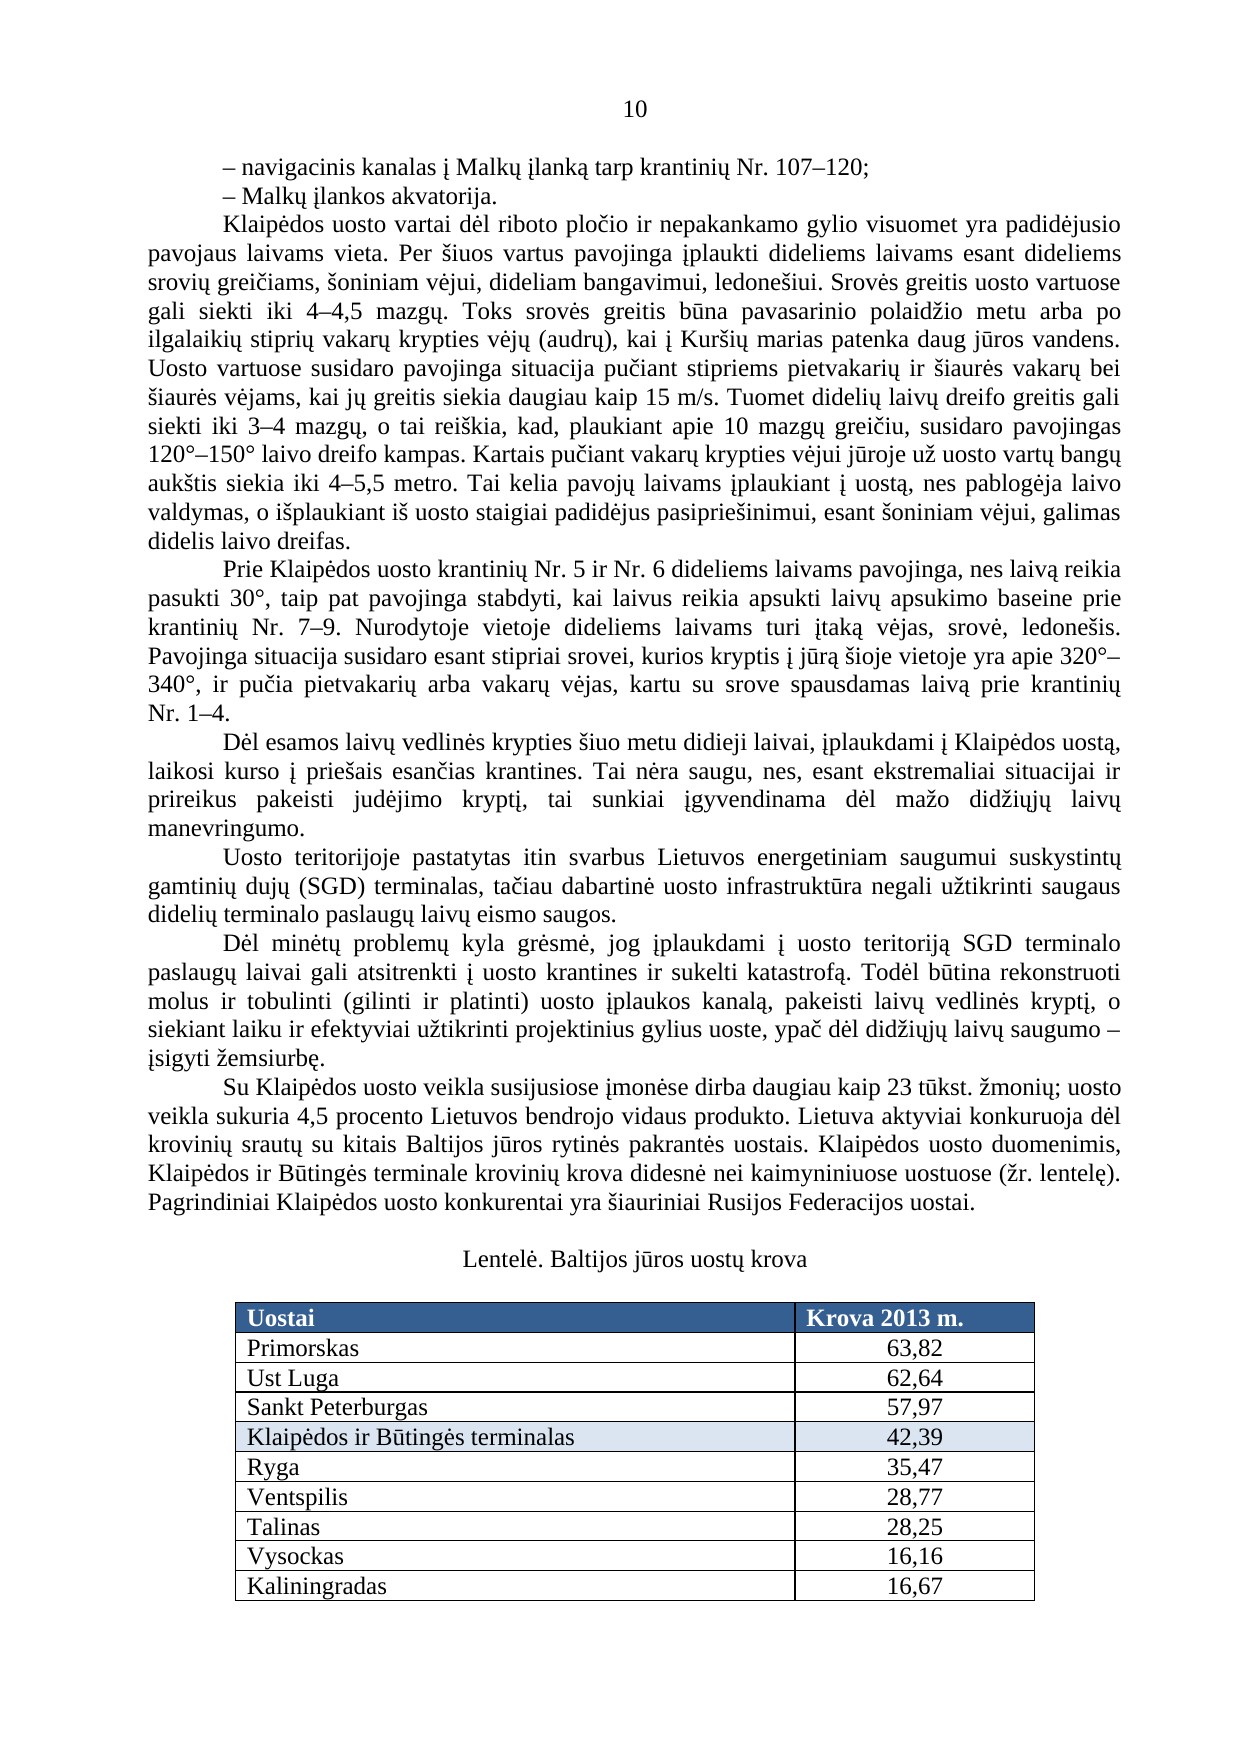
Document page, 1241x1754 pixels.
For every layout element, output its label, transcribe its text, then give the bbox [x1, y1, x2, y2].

table_cell Sankt Peterburgas [236, 1393, 794, 1421]
table_cell 42,39 [796, 1422, 1034, 1451]
text Dėl esamos laivų vedlinės krypties šiuo metu didieji laivai, įplaukdami į Klaipėdos uostą, laikosi kurso į priešais esančias krantines. Tai nėra saugu, nes, esant ekstremaliai situacijai ir prireikus pakeisti judėjimo kryptį, tai sunkiai įgyvendinama dėl mažo didžiųjų laivų manevringumo. [148, 727, 1122, 842]
text Lentelė. Baltijos jūros uostų krova [148, 1244, 1122, 1273]
text Su Klaipėdos uosto veikla susijusiose įmonėse dirba daugiau kaip 23 tūkst. žmonių; uosto veikla sukuria 4,5 procento Lietuvos bendrojo vidaus produkto. Lietuva aktyviai konkuruoja dėl krovinių srautų su kitais Baltijos jūros rytinės pakrantės uostais. Klaipėdos uosto duomenimis, Klaipėdos ir Būtingės terminale krovinių krova didesnė nei kaimyniniuose uostuose (žr. lentelę). Pagrindiniai Klaipėdos uosto konkurentai yra šiauriniai Rusijos Federacijos uostai. [148, 1072, 1122, 1216]
table_header Uostai [236, 1303, 794, 1332]
text Dėl minėtų problemų kyla grėsmė, jog įplaukdami į uosto teritoriją SGD terminalo paslaugų laivai gali atsitrenkti į uosto krantines ir sukelti katastrofą. Todėl būtina rekonstruoti molus ir tobulinti (gilinti ir platinti) uosto įplaukos kanalą, pakeisti laivų vedlinės kryptį, o siekiant laiku ir efektyviai užtikrinti projektinius gylius uoste, ypač dėl didžiųjų laivų saugumo – įsigyti žemsiurbę. [148, 928, 1122, 1072]
table_cell 28,25 [796, 1512, 1034, 1540]
table_cell Vysockas [236, 1541, 794, 1570]
text – navigacinis kanalas į Malkų įlanką tarp krantinių Nr. 107–120; [148, 152, 1122, 181]
table_cell Klaipėdos ir Būtingės terminalas [236, 1422, 794, 1451]
text Klaipėdos uosto vartai dėl riboto pločio ir nepakankamo gylio visuomet yra padidėjusio pavojaus laivams vieta. Per šiuos vartus pavojinga įplaukti dideliems laivams esant dideliems srovių greičiams, šoniniam vėjui, dideliam bangavimui, ledonešiui. Srovės greitis uosto vartuose gali siekti iki 4–4,5 mazgų. Toks srovės greitis būna pavasarinio polaidžio metu arba po ilgalaikių stiprių vakarų krypties vėjų (audrų), kai į Kuršių marias patenka daug jūros vandens. Uosto vartuose susidaro pavojinga situacija pučiant stipriems pietvakarių ir šiaurės vakarų bei šiaurės vėjams, kai jų greitis siekia daugiau kaip 15 m/s. Tuomet didelių laivų dreifo greitis gali siekti iki 3–4 mazgų, o tai reiškia, kad, plaukiant apie 10 mazgų greičiu, susidaro pavojingas 120°–150° laivo dreifo kampas. Kartais pučiant vakarų krypties vėjui jūroje už uosto vartų bangų aukštis siekia iki 4–5,5 metro. Tai kelia pavojų laivams įplaukiant į uostą, nes pablogėja laivo valdymas, o išplaukiant iš uosto staigiai padidėjus pasipriešinimui, esant šoniniam vėjui, galimas didelis laivo dreifas. [148, 209, 1122, 554]
table_cell 63,82 [796, 1333, 1034, 1362]
table_cell 28,77 [796, 1482, 1034, 1511]
table_cell 57,97 [796, 1393, 1034, 1421]
table_cell Primorskas [236, 1333, 794, 1362]
table_cell Talinas [236, 1512, 794, 1540]
table_cell Kaliningradas [236, 1571, 794, 1600]
table_cell 35,47 [796, 1452, 1034, 1481]
text – Malkų įlankos akvatorija. [148, 181, 1122, 209]
text Prie Klaipėdos uosto krantinių Nr. 5 ir Nr. 6 dideliems laivams pavojinga, nes laivą reikia pasukti 30°, taip pat pavojinga stabdyti, kai laivus reikia apsukti laivų apsukimo baseine prie krantinių Nr. 7–9. Nurodytoje vietoje dideliems laivams turi įtaką vėjas, srovė, ledonešis. Pavojinga situacija susidaro esant stipriai srovei, kurios kryptis į jūrą šioje vietoje yra apie 320°–340°, ir pučia pietvakarių arba vakarų vėjas, kartu su srove spausdamas laivą prie krantinių Nr. 1–4. [148, 554, 1122, 727]
table_cell 16,16 [796, 1541, 1034, 1570]
table_cell 62,64 [796, 1363, 1034, 1391]
table_cell 16,67 [796, 1571, 1034, 1600]
table_cell Ventspilis [236, 1482, 794, 1511]
text Uosto teritorijoje pastatytas itin svarbus Lietuvos energetiniam saugumui suskystintų gamtinių dujų (SGD) terminalas, tačiau dabartinė uosto infrastruktūra negali užtikrinti saugaus didelių terminalo paslaugų laivų eismo saugos. [148, 842, 1122, 928]
table_cell Ust Luga [236, 1363, 794, 1391]
table_cell Ryga [236, 1452, 794, 1481]
table_header Krova 2013 m. [796, 1303, 1034, 1332]
